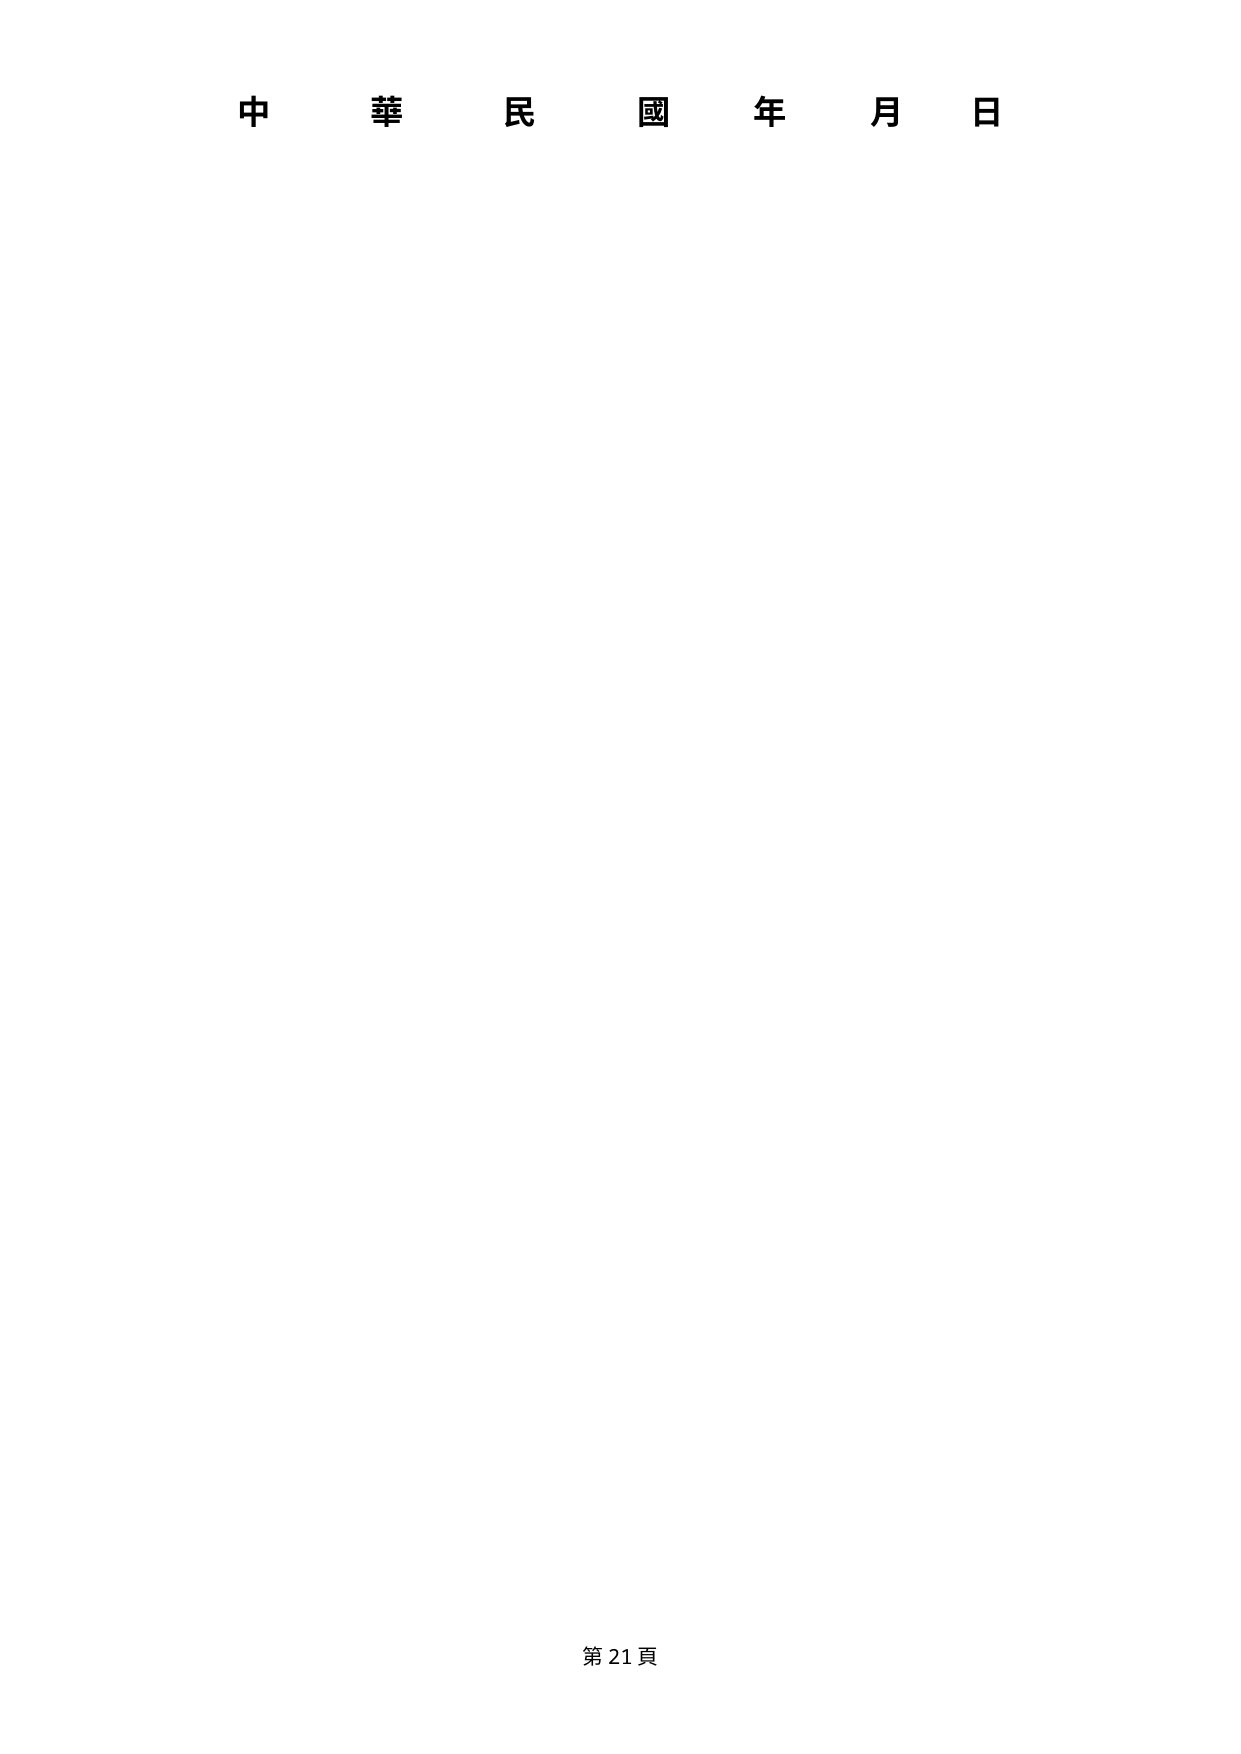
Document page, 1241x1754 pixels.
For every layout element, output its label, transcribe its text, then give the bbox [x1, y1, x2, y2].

text 中 華 民 國 年 月 日 [74, 68, 1166, 131]
